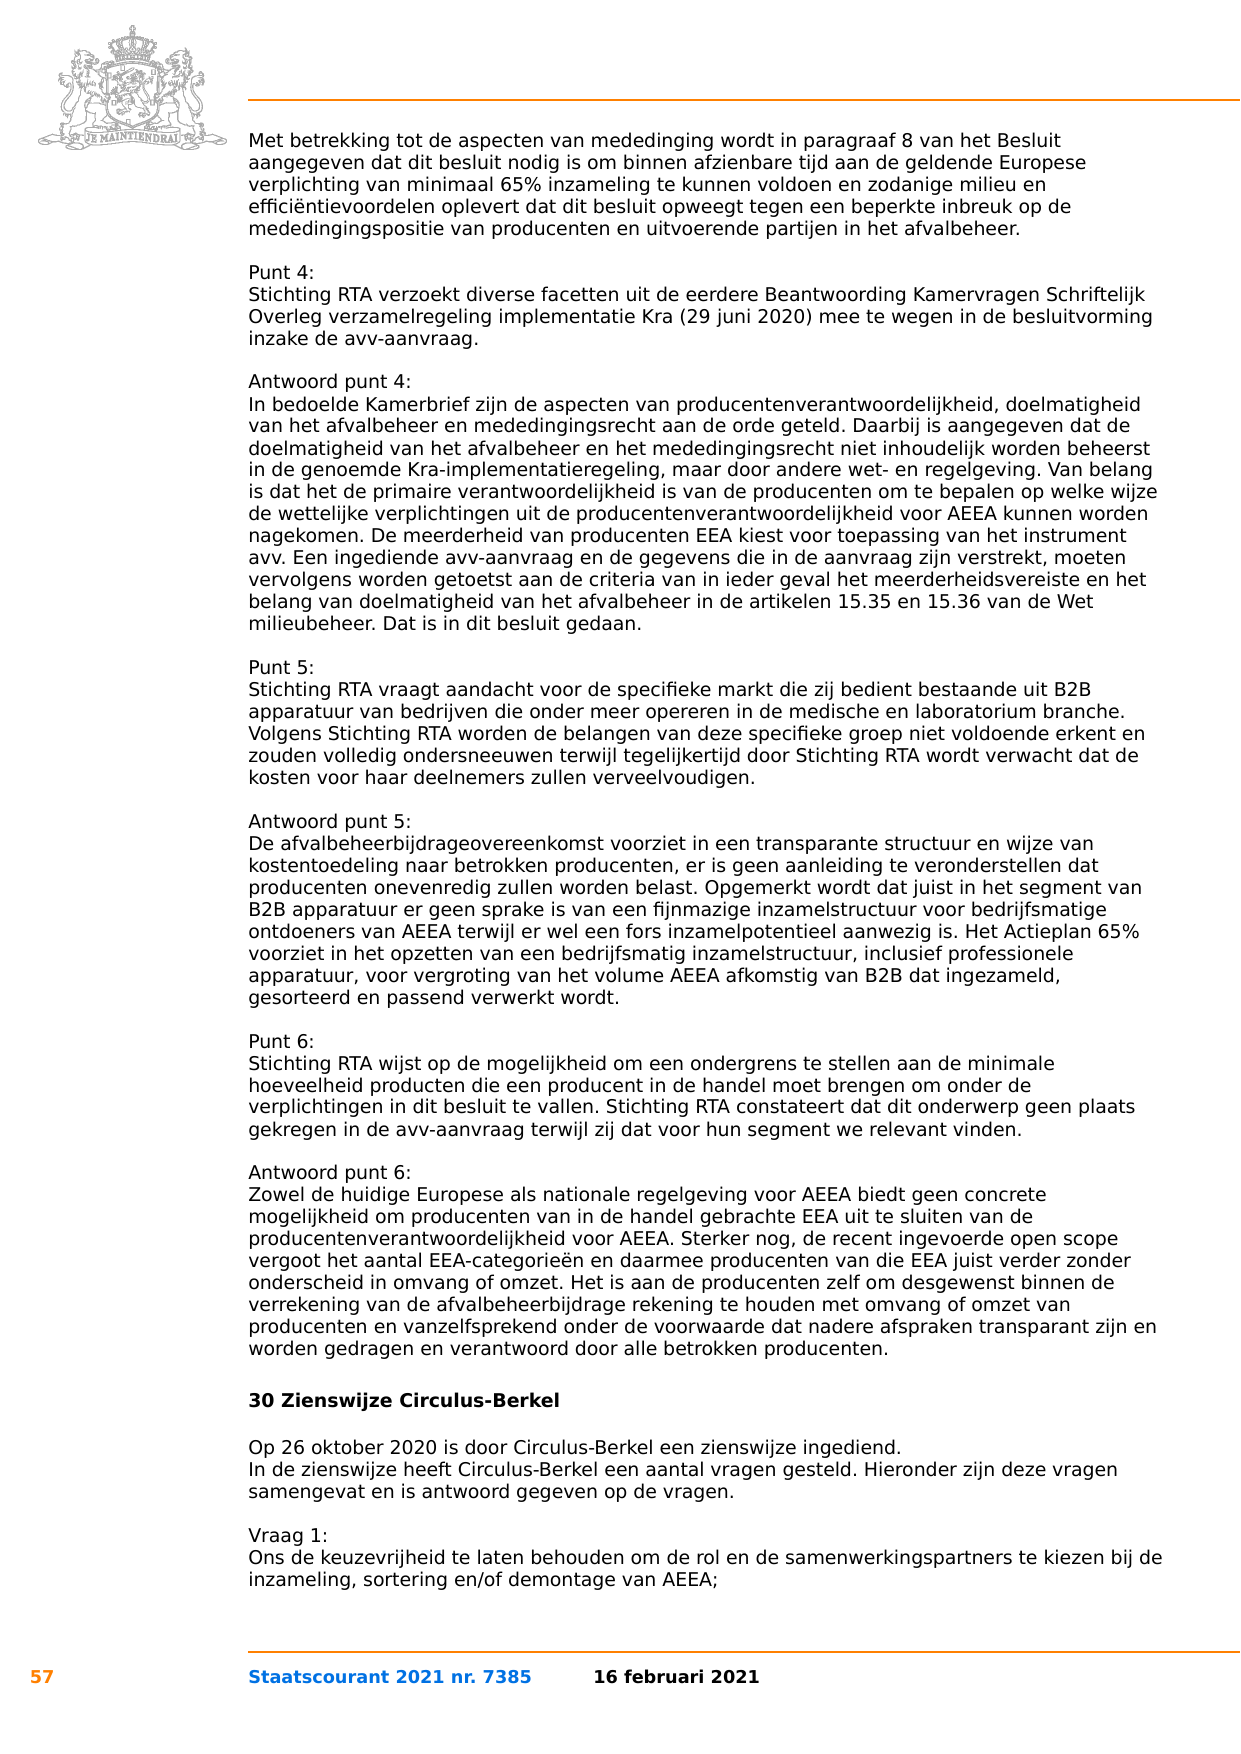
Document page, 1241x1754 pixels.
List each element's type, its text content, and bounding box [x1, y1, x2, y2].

text Punt 5: [248, 657, 1163, 679]
text Punt 4: [248, 262, 1163, 284]
text Vraag 1: [248, 1525, 1163, 1547]
text Stichting RTA wijst op de mogelijkheid om een ondergrens te stellen aan de minimale hoeveelheid producten die een producent in de handel moet brengen om onder de verplichtingen in dit besluit te vallen. Stichting RTA constateert dat dit onderwerp geen plaats gekregen in de avv-aanvraag terwijl zij dat voor hun segment we relevant vinden. [248, 1052, 1163, 1140]
text Met betrekking tot de aspecten van mededinging wordt in paragraaf 8 van het Besluit aangegeven dat dit besluit nodig is om binnen afzienbare tijd aan de geldende Europese verplichting van minimaal 65% inzameling te kunnen voldoen en zodanige milieu en efficiëntievoordelen oplevert dat dit besluit opweegt tegen een beperkte inbreuk op de mededingingspositie van producenten en uitvoerende partijen in het afvalbeheer. [248, 130, 1163, 240]
text Zowel de huidige Europese als nationale regelgeving voor AEEA biedt geen concrete mogelijkheid om producenten van in de handel gebrachte EEA uit te sluiten van de producentenverantwoordelijkheid voor AEEA. Sterker nog, de recent ingevoerde open scope vergoot het aantal EEA-categorieën en daarmee producenten van die EEA juist verder zonder onderscheid in omvang of omzet. Het is aan de producenten zelf om desgewenst binnen de verrekening van de afvalbeheerbijdrage rekening te houden met omvang of omzet van producenten en vanzelfsprekend onder de voorwaarde dat nadere afspraken transparant zijn en worden gedragen en verantwoord door alle betrokken producenten. [248, 1184, 1163, 1360]
text Antwoord punt 4: [248, 371, 1163, 393]
text In de zienswijze heeft Circulus-Berkel een aantal vragen gesteld. Hieronder zijn deze vragen samengevat en is antwoord gegeven op de vragen. [248, 1459, 1163, 1503]
text Ons de keuzevrijheid te laten behouden om de rol en de samenwerkingspartners te kiezen bij de inzameling, sortering en/of demontage van AEEA; [248, 1547, 1163, 1591]
text Op 26 oktober 2020 is door Circulus-Berkel een zienswijze ingediend. [248, 1437, 1163, 1459]
subtitle 30 Zienswijze Circulus-Berkel [248, 1390, 1163, 1412]
text Stichting RTA vraagt aandacht voor de specifieke markt die zij bedient bestaande uit B2B apparatuur van bedrijven die onder meer opereren in de medische en laboratorium branche. Volgens Stichting RTA worden de belangen van deze specifieke groep niet voldoende erkent en zouden volledig ondersneeuwen terwijl tegelijkertijd door Stichting RTA wordt verwacht dat de kosten voor haar deelnemers zullen verveelvoudigen. [248, 679, 1163, 789]
text Stichting RTA verzoekt diverse facetten uit de eerdere Beantwoording Kamervragen Schriftelijk Overleg verzamelregeling implementatie Kra (29 juni 2020) mee te wegen in de besluitvorming inzake de avv-aanvraag. [248, 284, 1163, 349]
text Antwoord punt 6: [248, 1162, 1163, 1184]
picture [38, 25, 227, 150]
text De afvalbeheerbijdrageovereenkomst voorziet in een transparante structuur en wijze van kostentoedeling naar betrokken producenten, er is geen aanleiding te veronderstellen dat producenten onevenredig zullen worden belast. Opgemerkt wordt dat juist in het segment van B2B apparatuur er geen sprake is van een fijnmazige inzamelstructuur voor bedrijfsmatige ontdoeners van AEEA terwijl er wel een fors inzamelpotentieel aanwezig is. Het Actieplan 65% voorziet in het opzetten van een bedrijfsmatig inzamelstructuur, inclusief professionele apparatuur, voor vergroting van het volume AEEA afkomstig van B2B dat ingezameld, gesorteerd en passend verwerkt wordt. [248, 833, 1163, 1009]
text Punt 6: [248, 1031, 1163, 1052]
text In bedoelde Kamerbrief zijn de aspecten van producentenverantwoordelijkheid, doelmatigheid van het afvalbeheer en mededingingsrecht aan de orde geteld. Daarbij is aangegeven dat de doelmatigheid van het afvalbeheer en het mededingingsrecht niet inhoudelijk worden beheerst in de genoemde Kra-implementatieregeling, maar door andere wet- en regelgeving. Van belang is dat het de primaire verantwoordelijkheid is van de producenten om te bepalen op welke wijze de wettelijke verplichtingen uit de producentenverantwoordelijkheid voor AEEA kunnen worden nagekomen. De meerderheid van producenten EEA kiest voor toepassing van het instrument avv. Een ingediende avv-aanvraag en de gegevens die in de aanvraag zijn verstrekt, moeten vervolgens worden getoetst aan de criteria van in ieder geval het meerderheidsvereiste en het belang van doelmatigheid van het afvalbeheer in de artikelen 15.35 en 15.36 van de Wet milieubeheer. Dat is in dit besluit gedaan. [248, 393, 1163, 635]
text Antwoord punt 5: [248, 811, 1163, 833]
